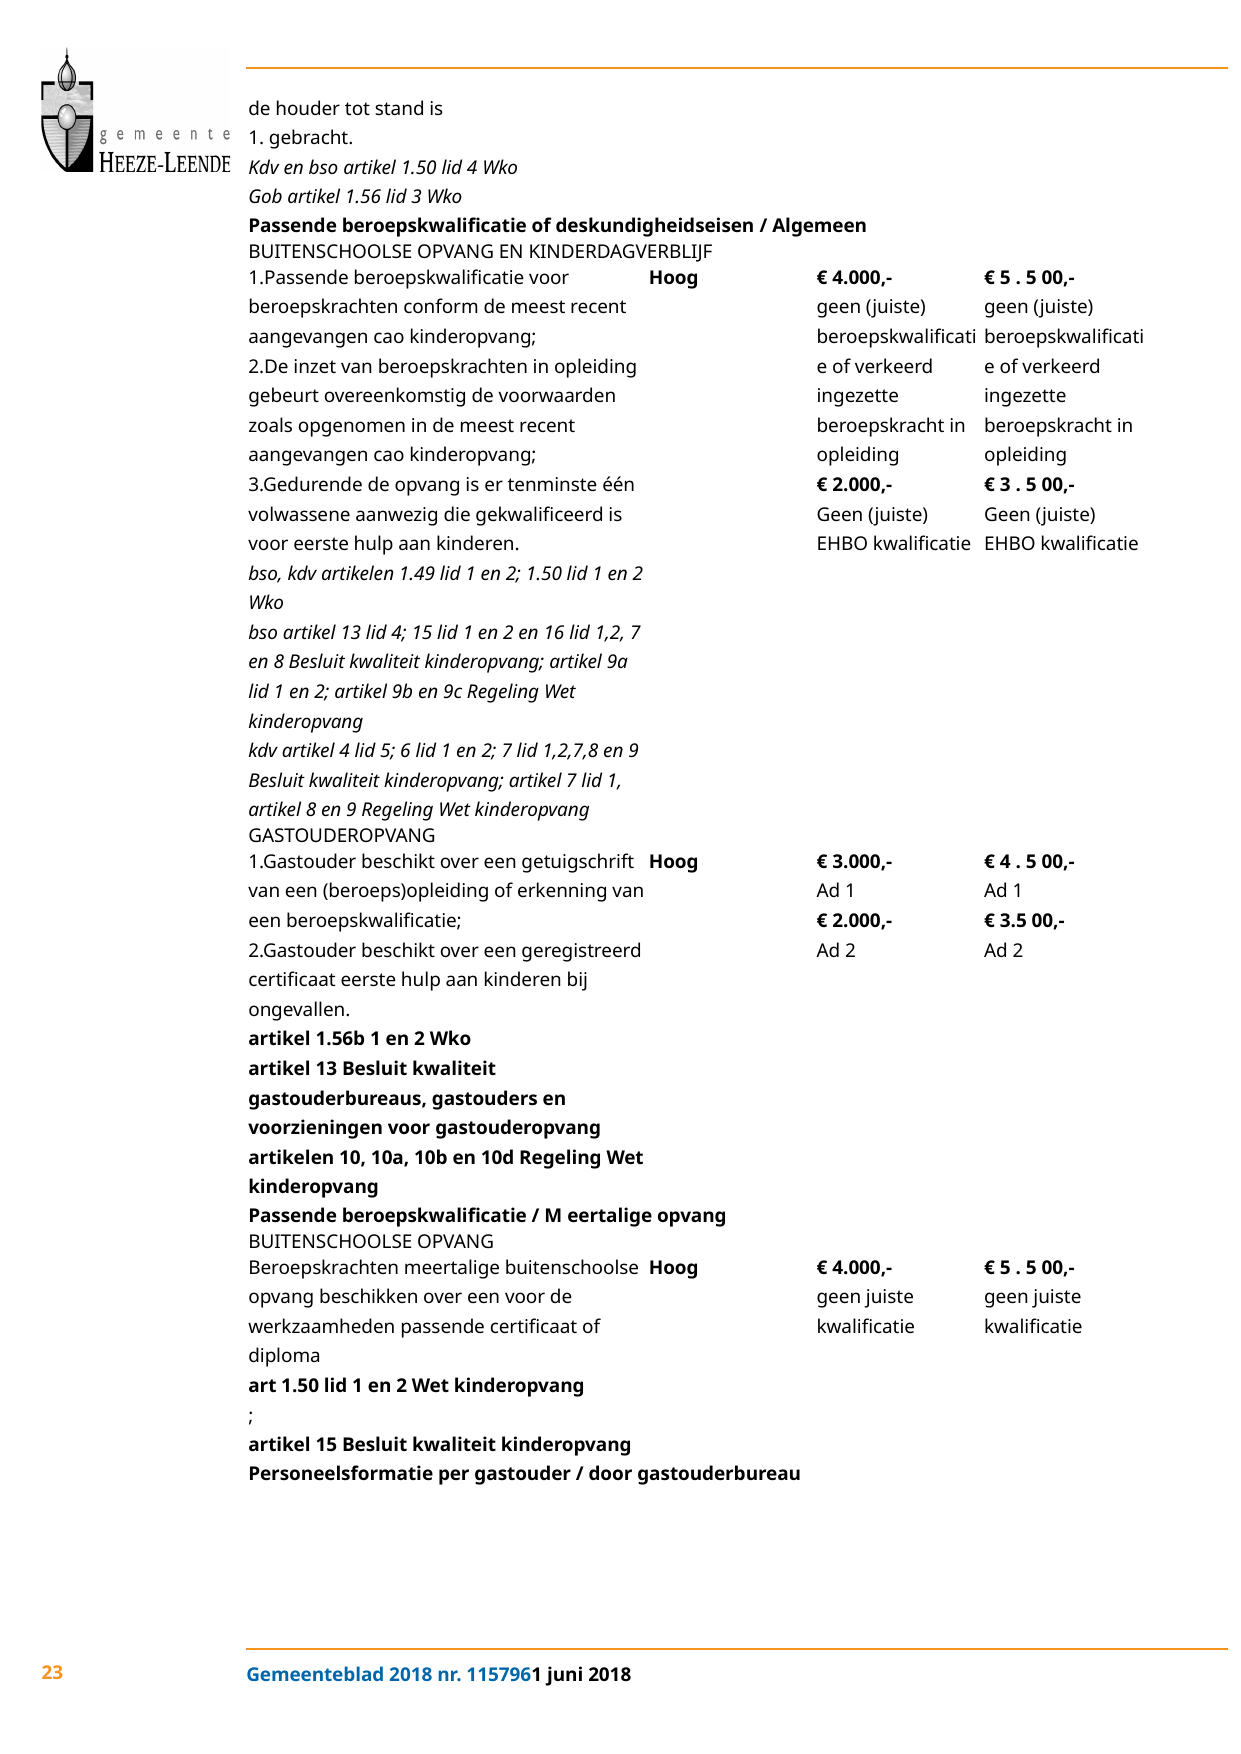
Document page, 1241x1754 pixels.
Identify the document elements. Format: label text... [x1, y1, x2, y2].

table_cell BUITENSCHOOLSE OPVANG [248, 1228, 1152, 1254]
table_cell € 5 . 5 00,- geen juiste kwalificatie [984, 1254, 1152, 1457]
table_cell de houder tot stand is 1. gebracht. Kdv en bso artikel 1.50 lid 4 Wko Gob artikel 1.56 lid 3 Wko [248, 95, 649, 209]
table_header Personeelsformatie per gastouder / door gastouderbureau [248, 1461, 1152, 1486]
table_cell € 3.000,- Ad 1 € 2.000,- Ad 2 [816, 848, 984, 1199]
table_cell € 4.000,- geen juiste kwalificatie [816, 1254, 984, 1457]
table_cell [816, 95, 984, 209]
table_cell € 4 . 5 00,- Ad 1 € 3.5 00,- Ad 2 [984, 848, 1152, 1199]
table_cell Hoog [649, 264, 816, 822]
table_cell [984, 95, 1152, 209]
table_header Passende beroepskwalificatie / M eertalige opvang [248, 1203, 1152, 1228]
picture [41, 47, 231, 172]
table_cell 1.Gastouder beschikt over een getuigschrift van een (beroeps)opleiding of erkenning van een beroepskwalificatie; 2.Gastouder beschikt over een geregistreerd certificaat eerste hulp aan kinderen bij ongevallen. artikel 1.56b 1 en 2 Wko artikel 13 Besluit kwaliteit gastouderbureaus, gastouders en voorzieningen voor gastouderopvang artikelen 10, 10a, 10b en 10d Regeling Wet kinderopvang [248, 848, 649, 1199]
table_cell Hoog [649, 1254, 816, 1457]
table_header Passende beroepskwalificatie of deskundigheidseisen / Algemeen [248, 213, 1152, 238]
table_cell € 4.000,- geen (juiste) beroepskwalificatie of verkeerd ingezette beroepskracht in opleiding € 2.000,- Geen (juiste) EHBO kwalificatie [816, 264, 984, 822]
table_cell Beroepskrachten meertalige buitenschoolse opvang beschikken over een voor de werkzaamheden passende certificaat of diploma art 1.50 lid 1 en 2 Wet kinderopvang ; artikel 15 Besluit kwaliteit kinderopvang [248, 1254, 649, 1457]
table_cell BUITENSCHOOLSE OPVANG EN KINDERDAGVERBLIJF [248, 238, 1152, 264]
table_cell Hoog [649, 848, 816, 1199]
table_cell GASTOUDEROPVANG [248, 822, 1152, 848]
table_cell 1.Passende beroepskwalificatie voor beroepskrachten conform de meest recent aangevangen cao kinderopvang; 2.De inzet van beroepskrachten in opleiding gebeurt overeenkomstig de voorwaarden zoals opgenomen in de meest recent aangevangen cao kinderopvang; 3.Gedurende de opvang is er tenminste één volwassene aanwezig die gekwalificeerd is voor eerste hulp aan kinderen. bso, kdv artikelen 1.49 lid 1 en 2; 1.50 lid 1 en 2 Wko bso artikel 13 lid 4; 15 lid 1 en 2 en 16 lid 1,2, 7 en 8 Besluit kwaliteit kinderopvang; artikel 9a lid 1 en 2; artikel 9b en 9c Regeling Wet kinderopvang kdv artikel 4 lid 5; 6 lid 1 en 2; 7 lid 1,2,7,8 en 9 Besluit kwaliteit kinderopvang; artikel 7 lid 1, artikel 8 en 9 Regeling Wet kinderopvang [248, 264, 649, 822]
table_cell € 5 . 5 00,- geen (juiste) beroepskwalificatie of verkeerd ingezette beroepskracht in opleiding € 3 . 5 00,- Geen (juiste) EHBO kwalificatie [984, 264, 1152, 822]
table_cell [649, 95, 816, 209]
